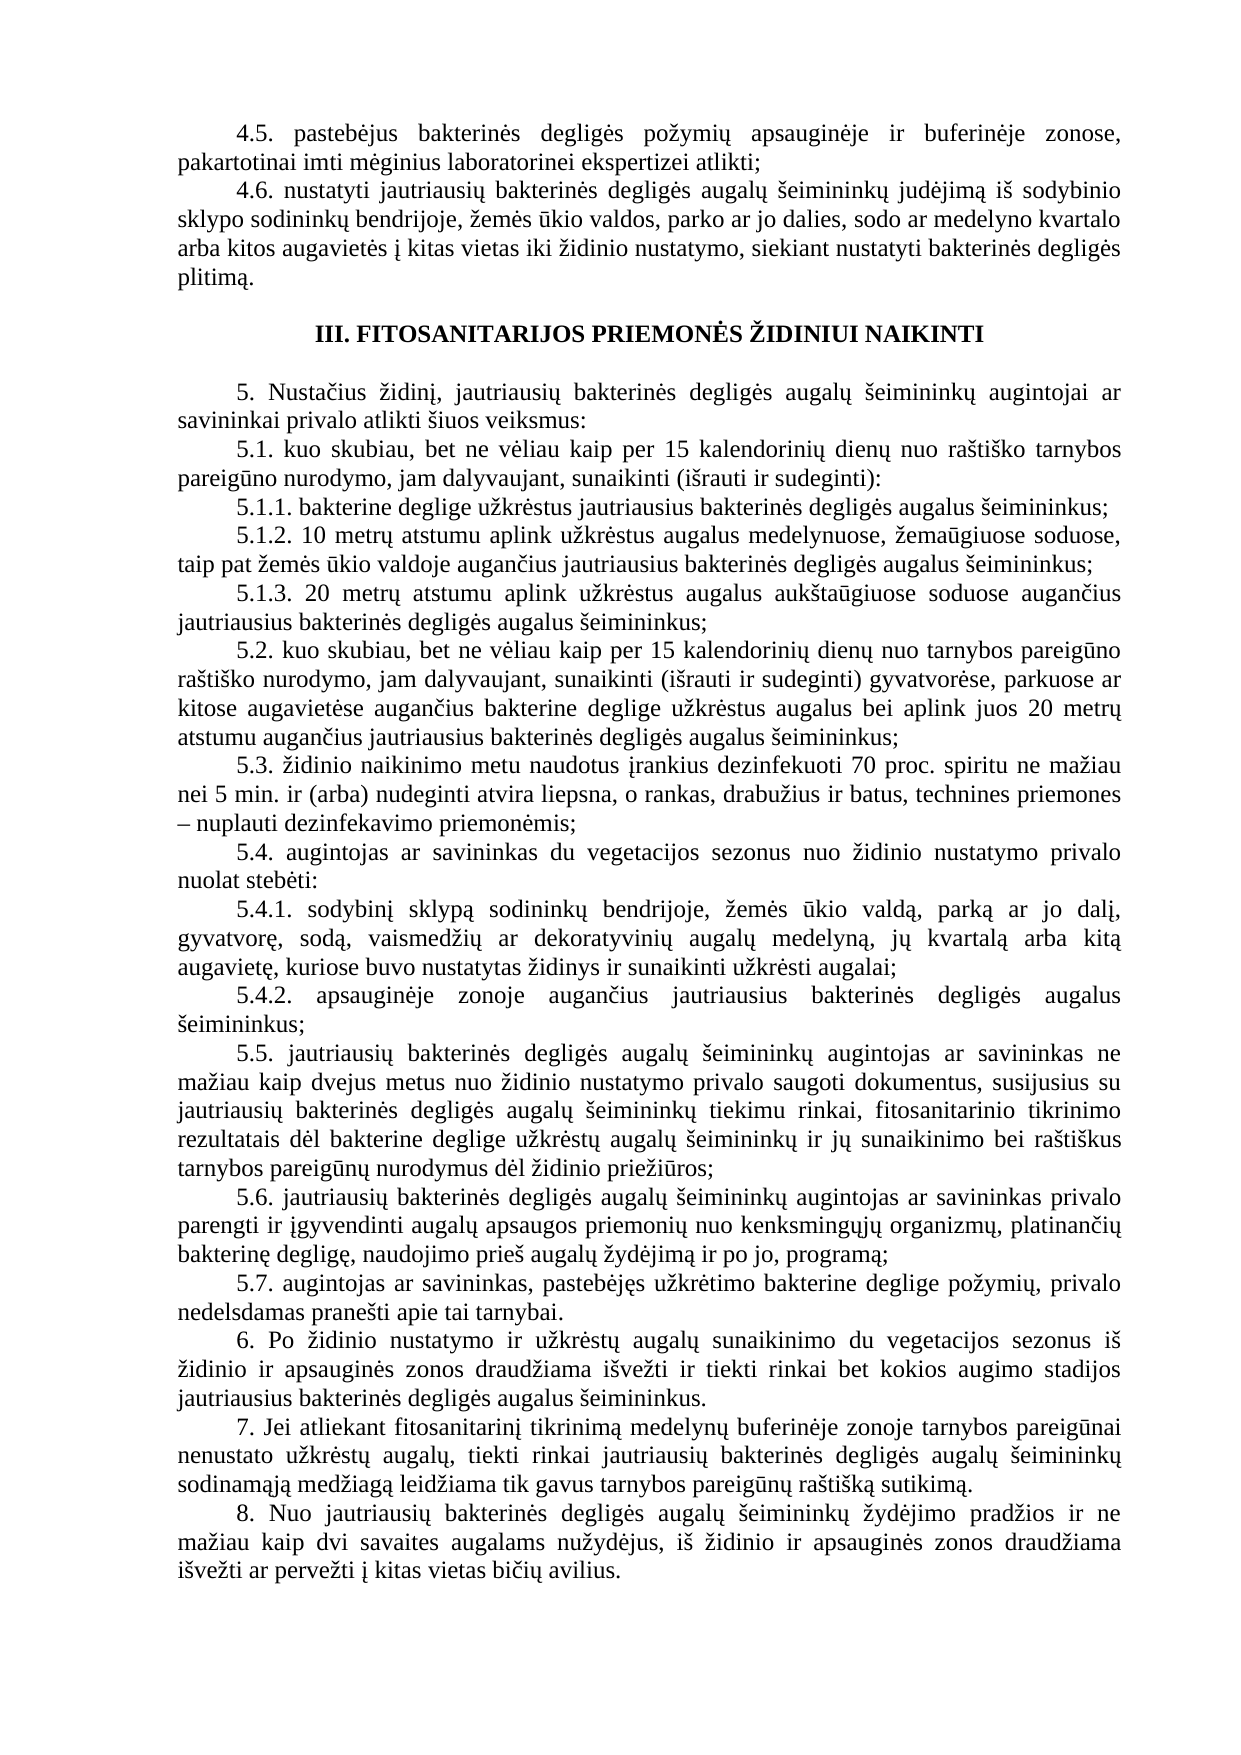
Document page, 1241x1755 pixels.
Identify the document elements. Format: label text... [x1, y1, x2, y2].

text 5.4.1. sodybinį sklypą sodininkų bendrijoje, žemės ūkio valdą, parką ar jo dalį, gyvatvorę, sodą, vaismedžių ar dekoratyvinių augalų medelyną, jų kvartalą arba kitą augavietę, kuriose buvo nustatytas židinys ir sunaikinti užkrėsti augalai; [177, 894, 1122, 981]
text III. FITOSANITARIJOS PRIEMONĖS ŽIDINIUI NAIKINTI [177, 319, 1122, 348]
text 4.5. pastebėjus bakterinės degligės požymių apsauginėje ir buferinėje zonose, pakartotinai imti mėginius laboratorinei ekspertizei atlikti; [177, 118, 1122, 176]
text 5.1.1. bakterine deglige užkrėstus jautriausius bakterinės degligės augalus šeimininkus; [177, 492, 1122, 521]
text 7. Jei atliekant fitosanitarinį tikrinimą medelynų buferinėje zonoje tarnybos pareigūnai nenustato užkrėstų augalų, tiekti rinkai jautriausių bakterinės degligės augalų šeimininkų sodinamąją medžiagą leidžiama tik gavus tarnybos pareigūnų raštišką sutikimą. [177, 1412, 1122, 1498]
text 5.4. augintojas ar savininkas du vegetacijos sezonus nuo židinio nustatymo privalo nuolat stebėti: [177, 837, 1122, 894]
text 5.7. augintojas ar savininkas, pastebėjęs užkrėtimo bakterine deglige požymių, privalo nedelsdamas pranešti apie tai tarnybai. [177, 1268, 1122, 1326]
text 5.4.2. apsauginėje zonoje augančius jautriausius bakterinės degligės augalus šeimininkus; [177, 981, 1122, 1038]
text 5.1.3. 20 metrų atstumu aplink užkrėstus augalus aukštaūgiuose soduose augančius jautriausius bakterinės degligės augalus šeimininkus; [177, 578, 1122, 636]
text 5.6. jautriausių bakterinės degligės augalų šeimininkų augintojas ar savininkas privalo parengti ir įgyvendinti augalų apsaugos priemonių nuo kenksmingųjų organizmų, platinančių bakterinę degligę, naudojimo prieš augalų žydėjimą ir po jo, programą; [177, 1182, 1122, 1268]
text 5. Nustačius židinį, jautriausių bakterinės degligės augalų šeimininkų augintojai ar savininkai privalo atlikti šiuos veiksmus: [177, 377, 1122, 434]
text 6. Po židinio nustatymo ir užkrėstų augalų sunaikinimo du vegetacijos sezonus iš židinio ir apsauginės zonos draudžiama išvežti ir tiekti rinkai bet kokios augimo stadijos jautriausius bakterinės degligės augalus šeimininkus. [177, 1326, 1122, 1412]
text 5.5. jautriausių bakterinės degligės augalų šeimininkų augintojas ar savininkas ne mažiau kaip dvejus metus nuo židinio nustatymo privalo saugoti dokumentus, susijusius su jautriausių bakterinės degligės augalų šeimininkų tiekimu rinkai, fitosanitarinio tikrinimo rezultatais dėl bakterine deglige užkrėstų augalų šeimininkų ir jų sunaikinimo bei raštiškus tarnybos pareigūnų nurodymus dėl židinio priežiūros; [177, 1038, 1122, 1182]
text 5.1.2. 10 metrų atstumu aplink užkrėstus augalus medelynuose, žemaūgiuose soduose, taip pat žemės ūkio valdoje augančius jautriausius bakterinės degligės augalus šeimininkus; [177, 521, 1122, 578]
text 8. Nuo jautriausių bakterinės degligės augalų šeimininkų žydėjimo pradžios ir ne mažiau kaip dvi savaites augalams nužydėjus, iš židinio ir apsauginės zonos draudžiama išvežti ar pervežti į kitas vietas bičių avilius. [177, 1498, 1122, 1584]
text 4.6. nustatyti jautriausių bakterinės degligės augalų šeimininkų judėjimą iš sodybinio sklypo sodininkų bendrijoje, žemės ūkio valdos, parko ar jo dalies, sodo ar medelyno kvartalo arba kitos augavietės į kitas vietas iki židinio nustatymo, siekiant nustatyti bakterinės degligės plitimą. [177, 176, 1122, 291]
text 5.3. židinio naikinimo metu naudotus įrankius dezinfekuoti 70 proc. spiritu ne mažiau nei 5 min. ir (arba) nudeginti atvira liepsna, o rankas, drabužius ir batus, technines priemones – nuplauti dezinfekavimo priemonėmis; [177, 751, 1122, 837]
text 5.1. kuo skubiau, bet ne vėliau kaip per 15 kalendorinių dienų nuo raštiško tarnybos pareigūno nurodymo, jam dalyvaujant, sunaikinti (išrauti ir sudeginti): [177, 434, 1122, 492]
text 5.2. kuo skubiau, bet ne vėliau kaip per 15 kalendorinių dienų nuo tarnybos pareigūno raštiško nurodymo, jam dalyvaujant, sunaikinti (išrauti ir sudeginti) gyvatvorėse, parkuose ar kitose augavietėse augančius bakterine deglige užkrėstus augalus bei aplink juos 20 metrų atstumu augančius jautriausius bakterinės degligės augalus šeimininkus; [177, 636, 1122, 751]
